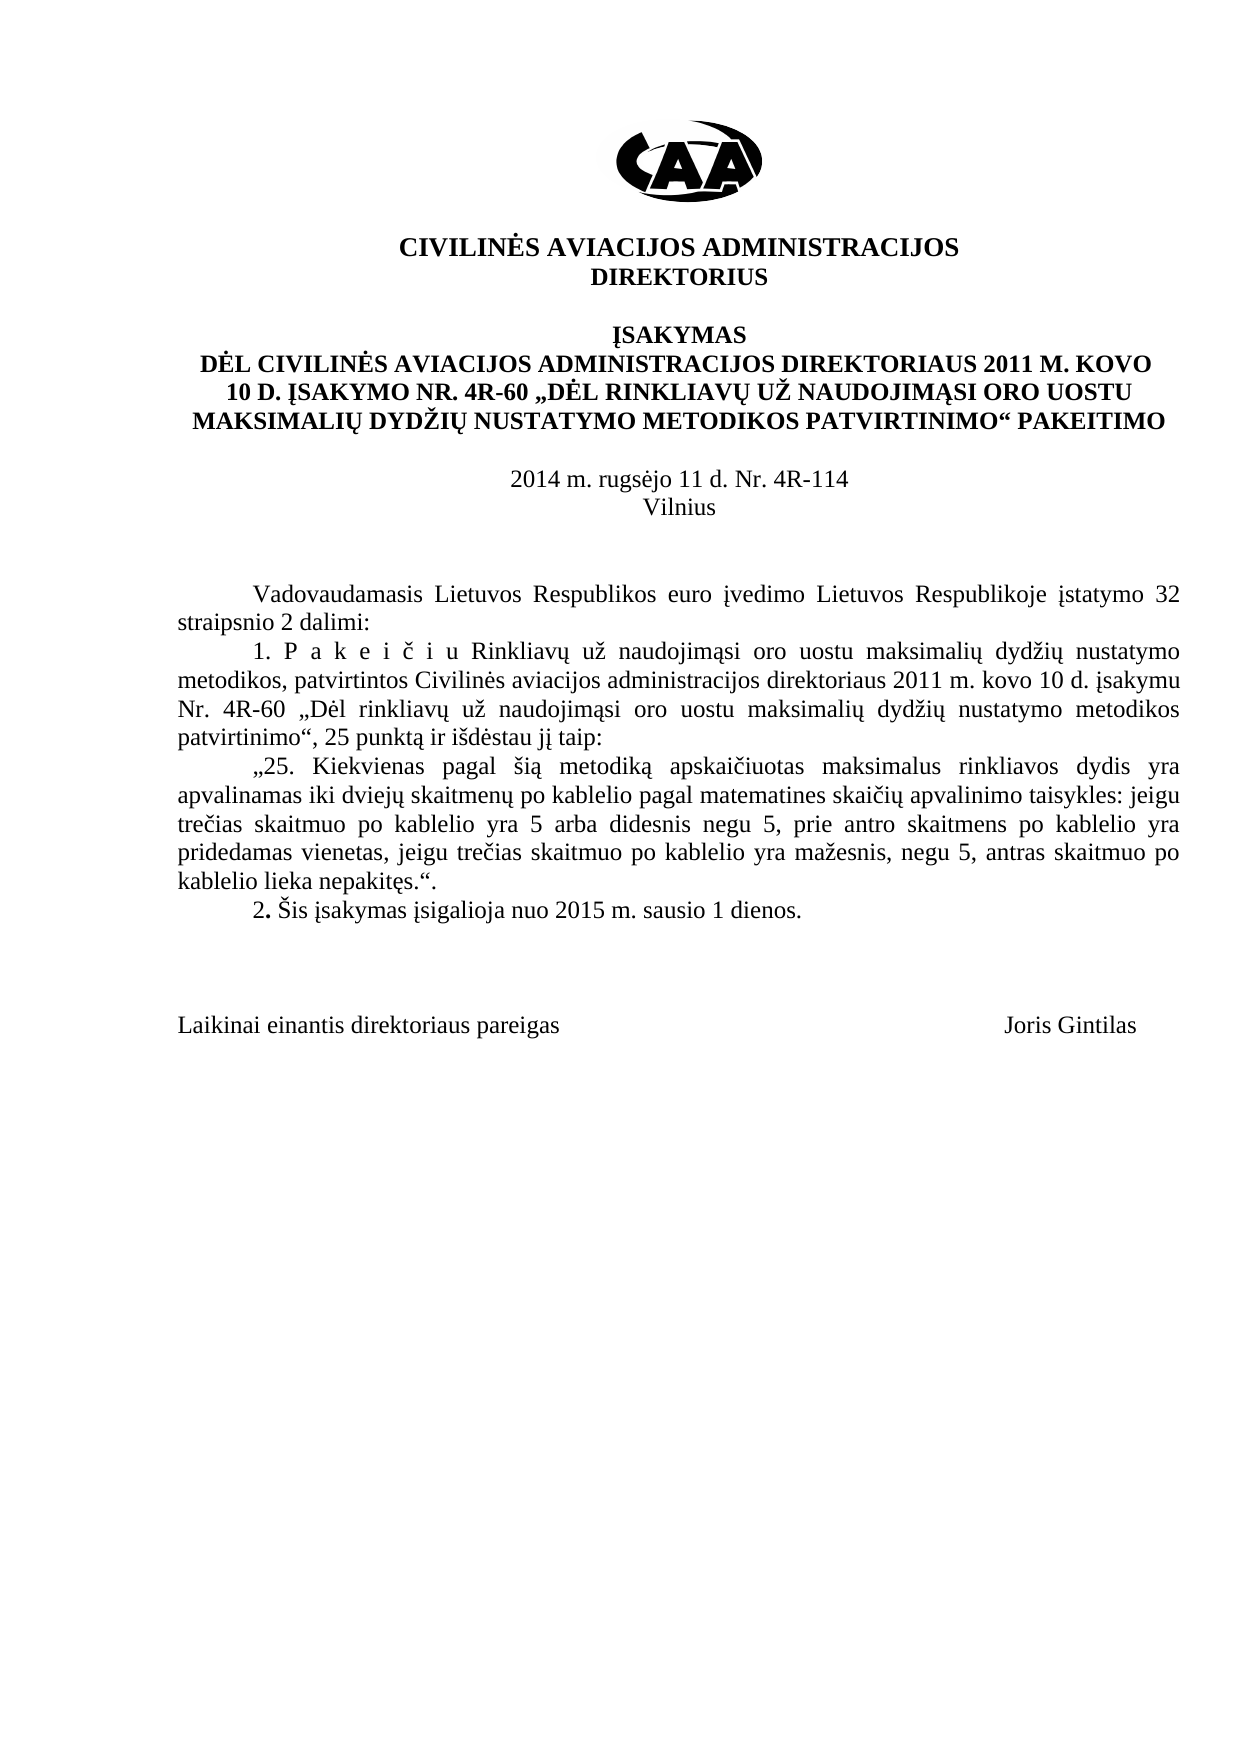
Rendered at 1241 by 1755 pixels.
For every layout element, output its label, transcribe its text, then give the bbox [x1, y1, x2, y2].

text Vilnius [177, 492, 1181, 521]
text DĖL CIVILINĖS AVIACIJOS ADMINISTRACIJOS DIREKTORIAUS 2011 M. KOVO [177, 349, 1181, 377]
text 2014 m. rugsėjo 11 d. Nr. 4R-114 [177, 464, 1181, 492]
text „25. Kiekvienas pagal šią metodiką apskaičiuotas maksimalus rinkliavos dydis yra apvalinamas iki dviejų skaitmenų po kablelio pagal matematines skaičių apvalinimo taisykles: jeigu trečias skaitmuo po kablelio yra 5 arba didesnis negu 5, prie antro skaitmens po kablelio yra pridedamas vienetas, jeigu trečias skaitmuo po kablelio yra mažesnis, negu 5, antras skaitmuo po kablelio lieka nepakitęs.“. [177, 751, 1181, 895]
text DIREKTORIUS [177, 262, 1181, 291]
text 10 D. ĮSAKYMO NR. 4R-60 „DĖL RINKLIAVŲ UŽ NAUDOJIMĄSI ORO UOSTU MAKSIMALIŲ DYDŽIŲ NUSTATYMO METODIKOS PATVIRTINIMO“ PAKEITIMO [177, 377, 1181, 435]
text Laikinai einantis direktoriaus pareigas Joris Gintilas [177, 1010, 1181, 1039]
text 2. Šis įsakymas įsigalioja nuo 2015 m. sausio 1 dienos. [177, 895, 1181, 924]
text Vadovaudamasis Lietuvos Respublikos euro įvedimo Lietuvos Respublikoje įstatymo 32 straipsnio 2 dalimi: [177, 579, 1181, 636]
text ĮSAKYMAS [177, 320, 1181, 349]
text 1. P a k e i č i u Rinkliavų už naudojimąsi oro uostu maksimalių dydžių nustatymo metodikos, patvirtintos Civilinės aviacijos administracijos direktoriaus 2011 m. kovo 10 d. įsakymu Nr. 4R-60 „Dėl rinkliavų už naudojimąsi oro uostu maksimalių dydžių nustatymo metodikos patvirtinimo“, 25 punktą ir išdėstau jį taip: [177, 636, 1181, 751]
text CIVILINĖS AVIACIJOS ADMINISTRACIJOS [177, 231, 1181, 262]
